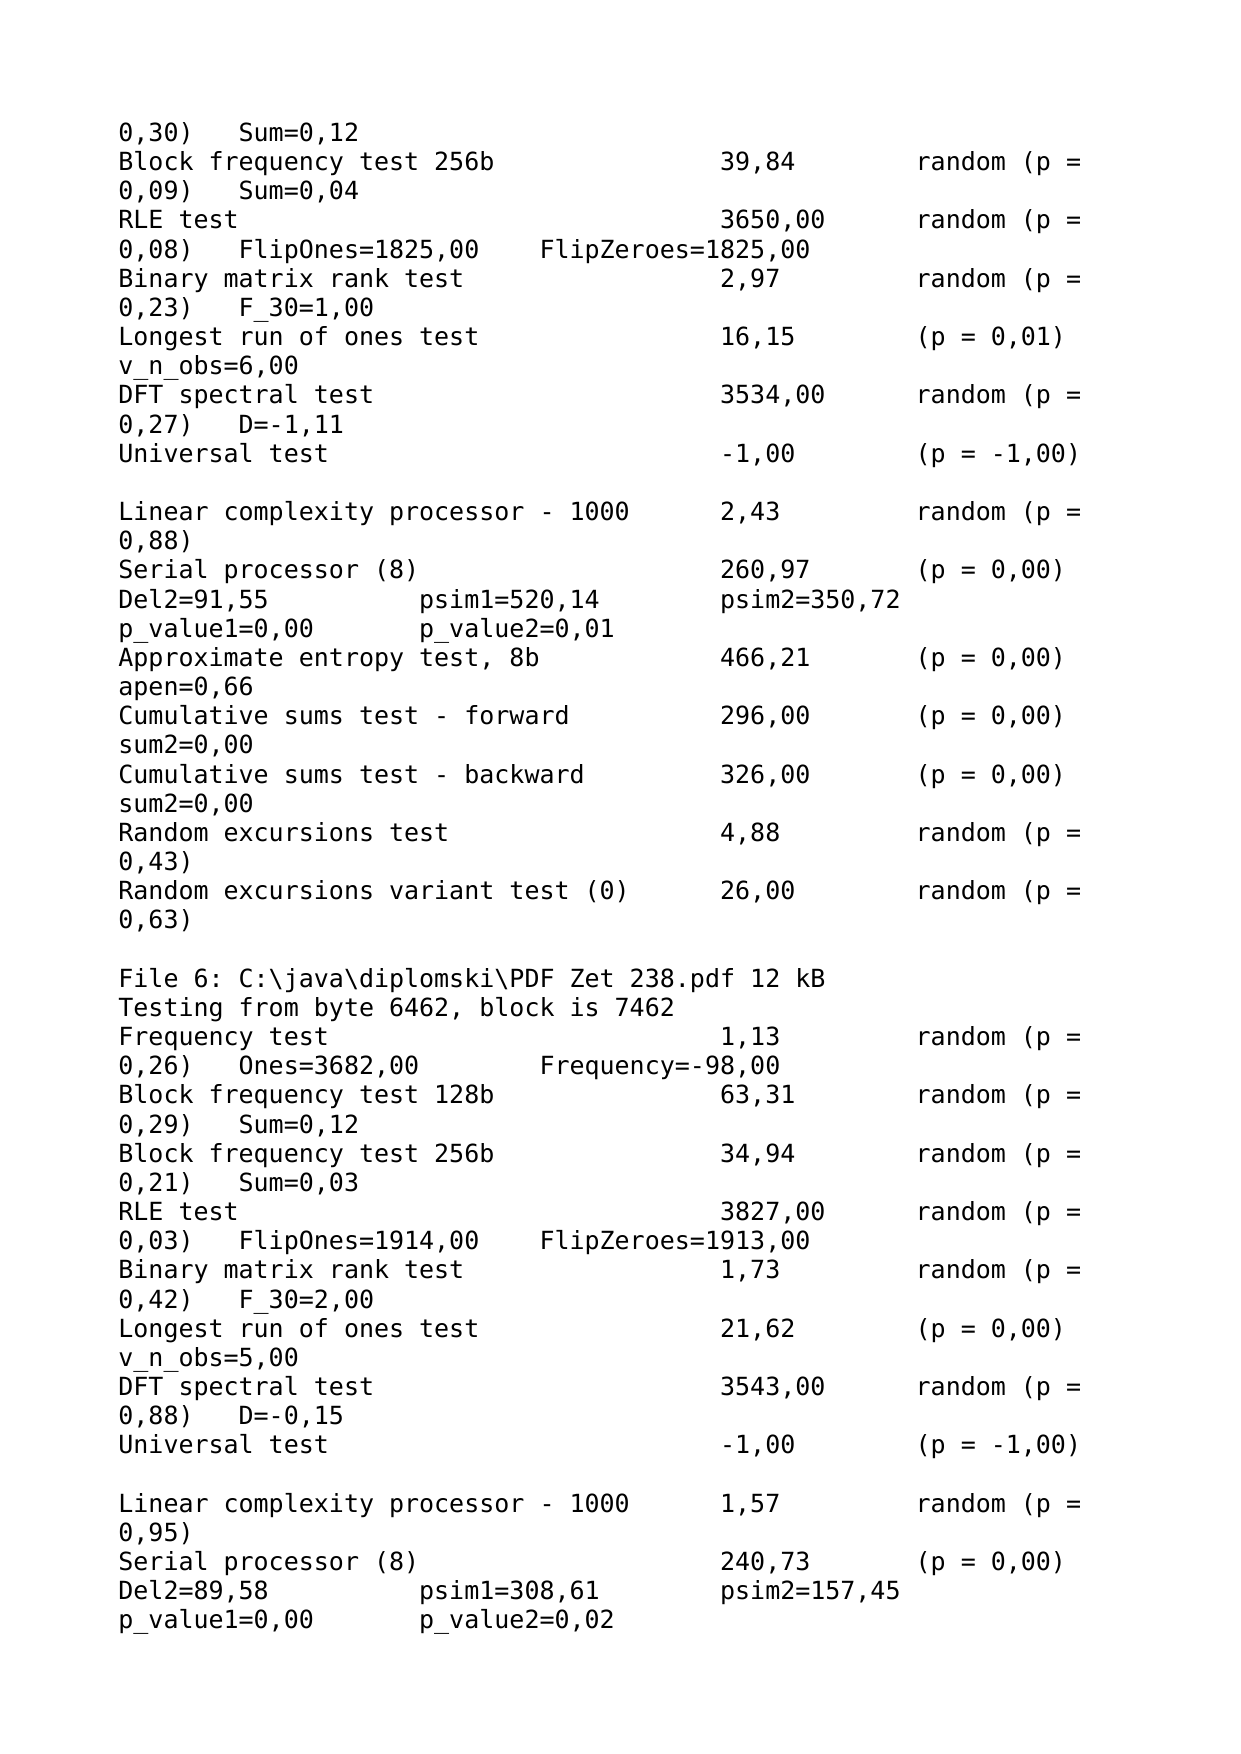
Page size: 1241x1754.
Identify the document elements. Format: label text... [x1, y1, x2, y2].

text 0,30) Sum=0,12 Block frequency test 256b 39,84 random (p = 0,09) Sum=0,04 RLE test 3650,00 random (p = 0,08) FlipOnes=1825,00 FlipZeroes=1825,00 Binary matrix rank test 2,97 random (p = 0,23) F_30=1,00 Longest run of ones test 16,15 (p = 0,01) v_n_obs=6,00 DFT spectral test 3534,00 random (p = 0,27) D=-1,11 Universal test -1,00 (p = -1,00) Linear complexity processor - 1000 2,43 random (p = 0,88) Serial processor (8) 260,97 (p = 0,00) Del2=91,55 psim1=520,14 psim2=350,72 p_value1=0,00 p_value2=0,01 Approximate entropy test, 8b 466,21 (p = 0,00) apen=0,66 Cumulative sums test - forward 296,00 (p = 0,00) sum2=0,00 Cumulative sums test - backward 326,00 (p = 0,00) sum2=0,00 Random excursions test 4,88 random (p = 0,43) Random excursions variant test (0) 26,00 random (p = 0,63) File 6: C:\java\diplomski\PDF Zet 238.pdf 12 kB Testing from byte 6462, block is 7462 Frequency test 1,13 random (p = 0,26) Ones=3682,00 Frequency=-98,00 Block frequency test 128b 63,31 random (p = 0,29) Sum=0,12 Block frequency test 256b 34,94 random (p = 0,21) Sum=0,03 RLE test 3827,00 random (p = 0,03) FlipOnes=1914,00 FlipZeroes=1913,00 Binary matrix rank test 1,73 random (p = 0,42) F_30=2,00 Longest run of ones test 21,62 (p = 0,00) v_n_obs=5,00 DFT spectral test 3543,00 random (p = 0,88) D=-0,15 Universal test -1,00 (p = -1,00) Linear complexity processor - 1000 1,57 random (p = 0,95) Serial processor (8) 240,73 (p = 0,00) Del2=89,58 psim1=308,61 psim2=157,45 p_value1=0,00 p_value2=0,02 [118, 118, 1122, 1635]
